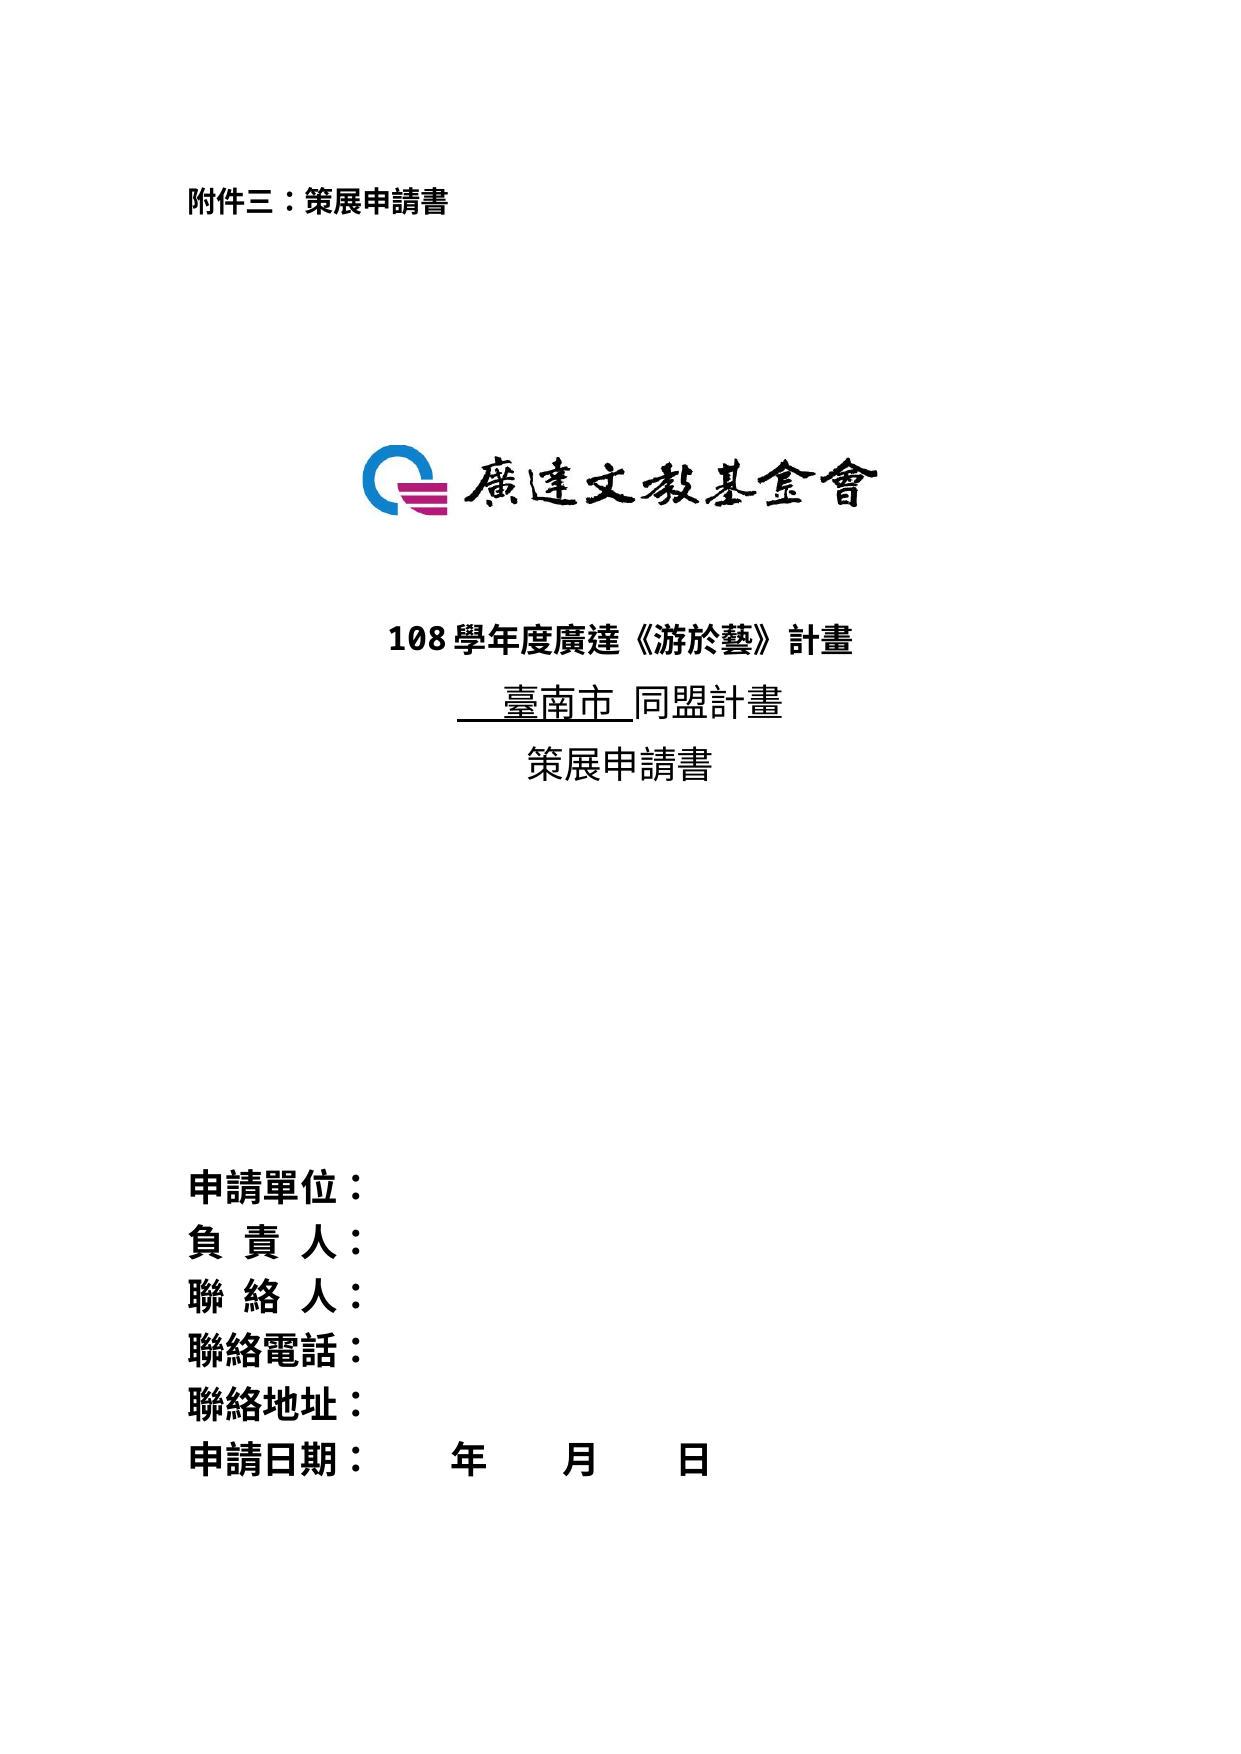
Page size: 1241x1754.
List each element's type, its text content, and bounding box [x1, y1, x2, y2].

text 臺南市 同盟計畫 [187, 658, 1053, 721]
text 申請單位： [187, 1158, 1053, 1212]
text 附件三：策展申請書 [187, 158, 1053, 221]
text 聯 絡 人： [187, 1267, 1053, 1321]
text 聯絡電話： [187, 1321, 1053, 1375]
text 負 責 人： [187, 1212, 1053, 1267]
text 108學年度廣達《游於藝》計畫 [187, 596, 1053, 658]
text 申請日期： 年 月 日 [187, 1429, 1053, 1484]
text 策展申請書 [187, 721, 1053, 783]
text 聯絡地址： [187, 1375, 1053, 1429]
